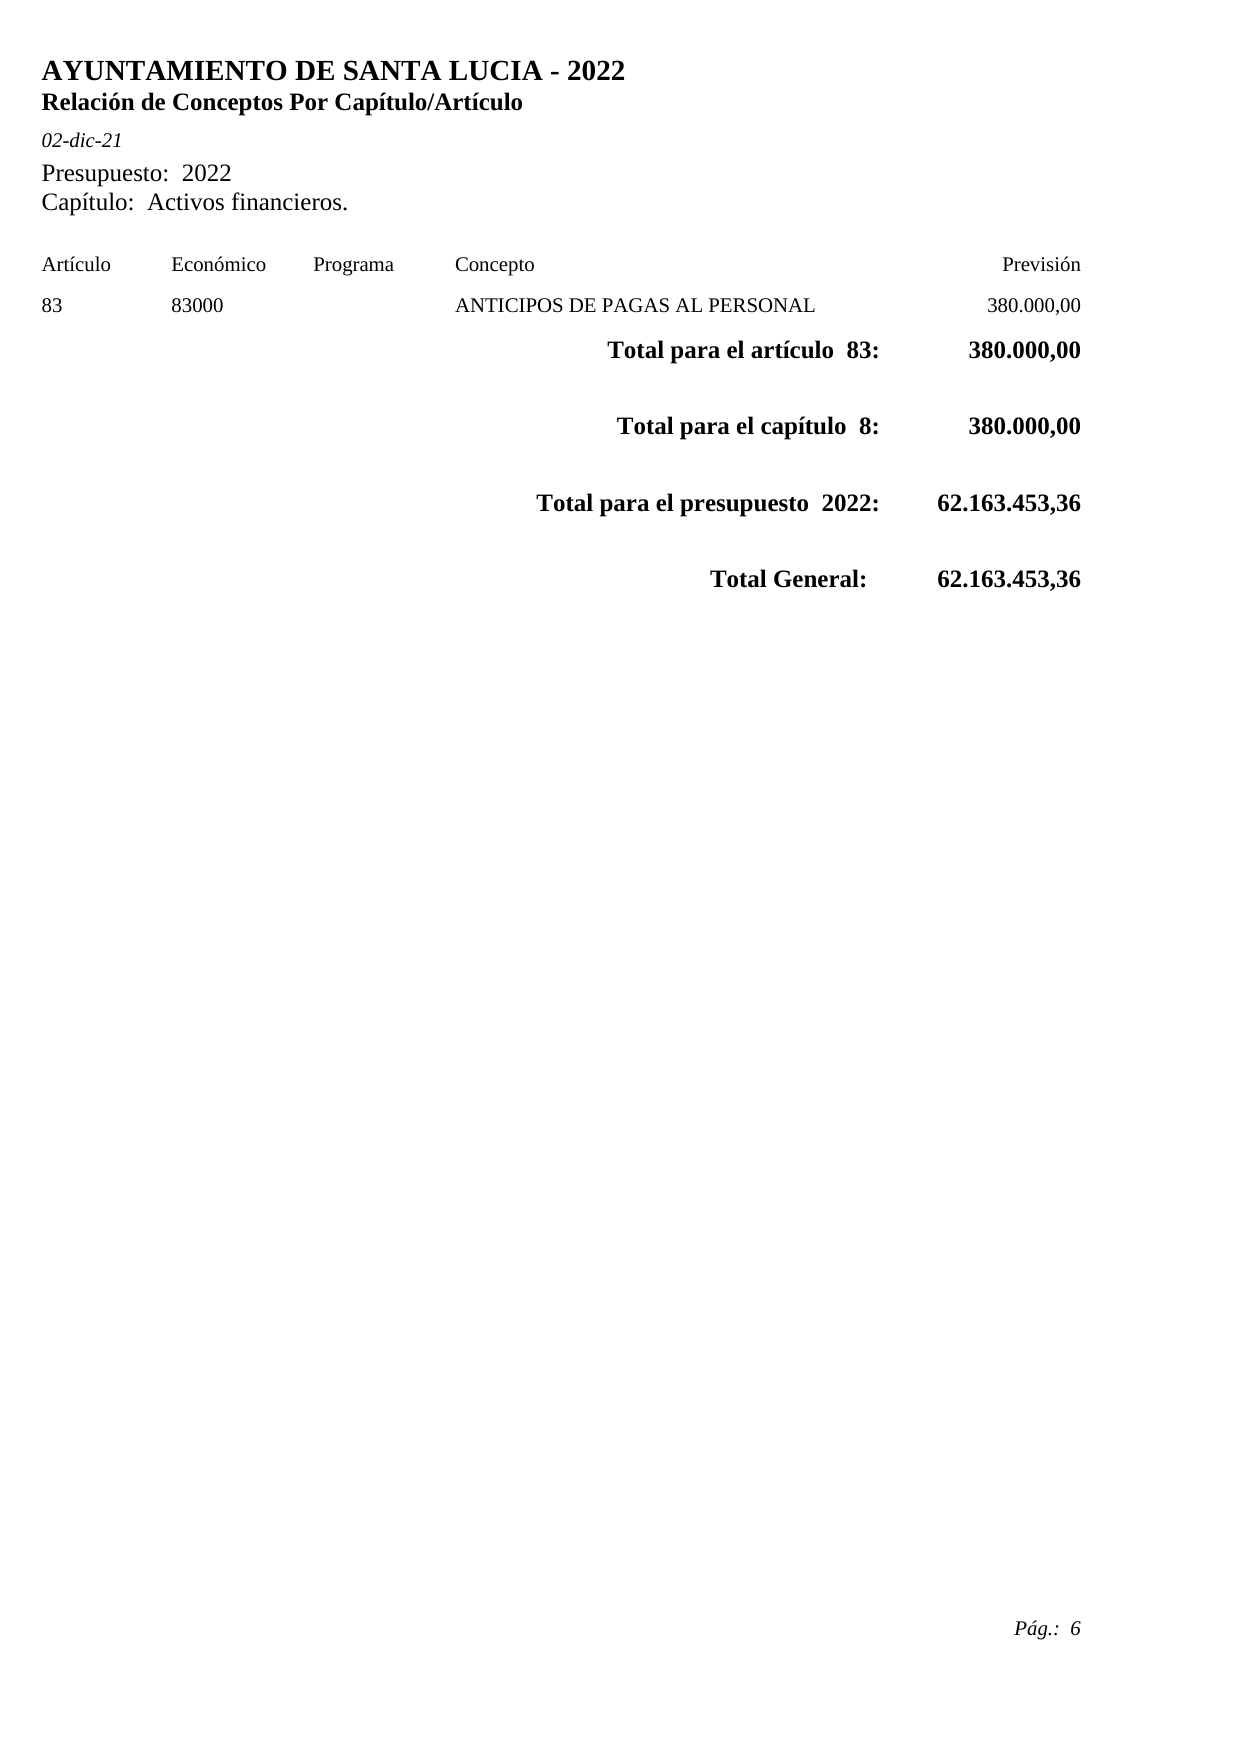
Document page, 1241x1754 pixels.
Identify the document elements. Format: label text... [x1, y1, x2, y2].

text Capítulo: Activos financieros. [29, 187, 1211, 216]
text Pág.: 6 [29, 1616, 1211, 1640]
text 83 83000 ANTICIPOS DE PAGAS AL PERSONAL 380.000,00 [29, 293, 1211, 317]
text 02-dic-21 [29, 128, 1211, 152]
text Artículo Económico Programa Concepto Previsión [29, 252, 1211, 276]
text Presupuesto: 2022 [29, 158, 1211, 186]
text Total para el artículo 83: 380.000,00 [29, 335, 1211, 363]
text Total para el capítulo 8: 380.000,00 [29, 411, 1211, 440]
text Total General: 62.163.453,36 [29, 564, 1211, 593]
text AYUNTAMIENTO DE SANTA LUCIA - 2022 [29, 53, 1211, 87]
text Total para el presupuesto 2022: 62.163.453,36 [29, 488, 1211, 517]
text Relación de Conceptos Por Capítulo/Artículo [29, 87, 1211, 115]
